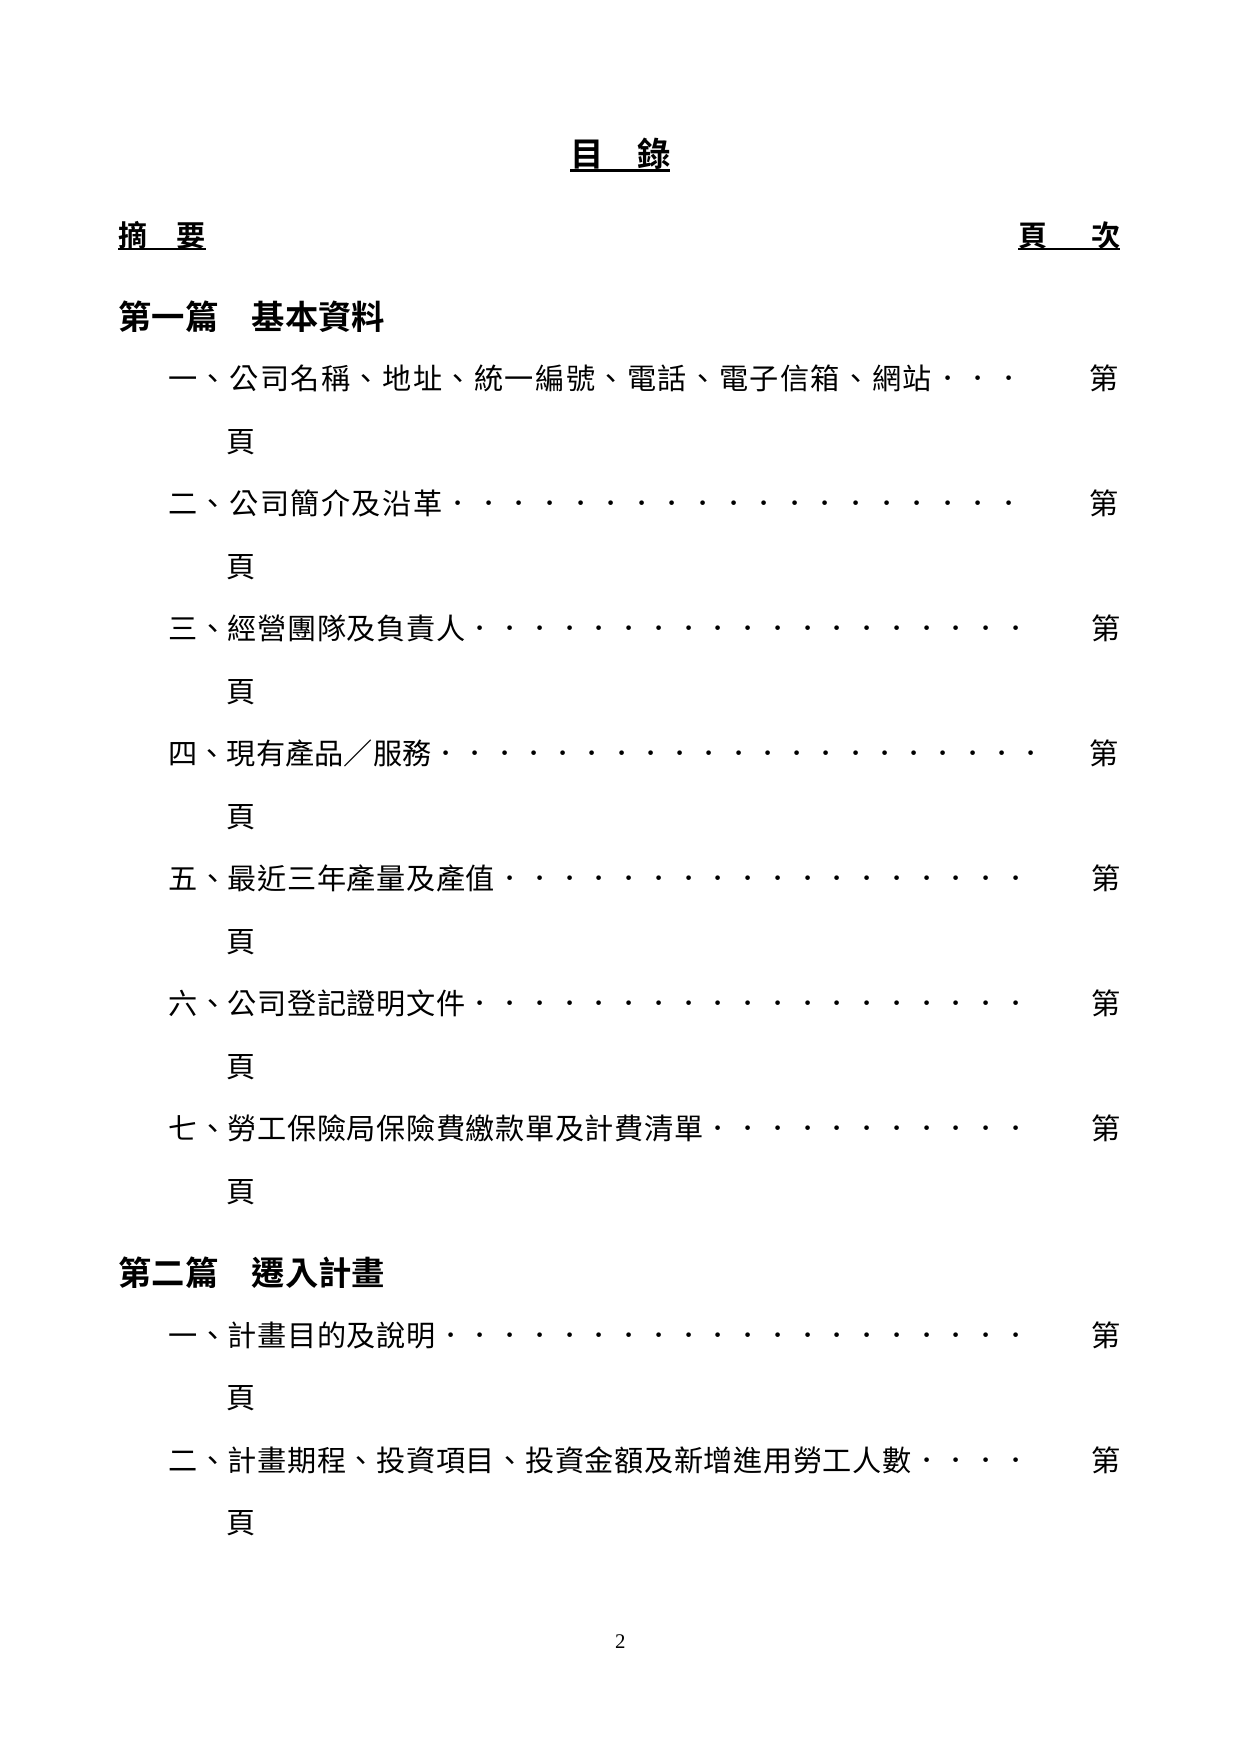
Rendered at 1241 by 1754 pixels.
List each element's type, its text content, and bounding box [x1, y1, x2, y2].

text 四、現有產品／服務．．．．．．．．．．．．．．．．．．．．． 第 頁 [168, 721, 1122, 846]
text 摘 要 頁 次 [118, 202, 1122, 264]
text 一、計畫目的及說明．．．．．．．．．．．．．．．．．．．． 第 頁 [168, 1302, 1122, 1427]
text 第二篇 遷入計畫 [118, 1239, 1122, 1302]
text 一、公司名稱、地址、統一編號、電話、電子信箱、網站．．． 第 頁 [168, 346, 1122, 471]
text 第一篇 基本資料 [118, 283, 1122, 346]
text 五、最近三年產量及產值．．．．．．．．．．．．．．．．．． 第 頁 [168, 846, 1122, 971]
text 六、公司登記證明文件．．．．．．．．．．．．．．．．．．． 第 頁 [168, 971, 1122, 1096]
text 二、公司簡介及沿革．．．．．．．．．．．．．．．．．．． 第 頁 [168, 471, 1122, 596]
text 目 錄 [118, 121, 1122, 183]
text 三、經營團隊及負責人．．．．．．．．．．．．．．．．．．． 第 頁 [168, 596, 1122, 721]
text 二、計畫期程、投資項目、投資金額及新增進用勞工人數．．．． 第 頁 [168, 1427, 1122, 1552]
text 七、勞工保險局保險費繳款單及計費清單．．．．．．．．．．． 第 頁 [168, 1096, 1122, 1221]
